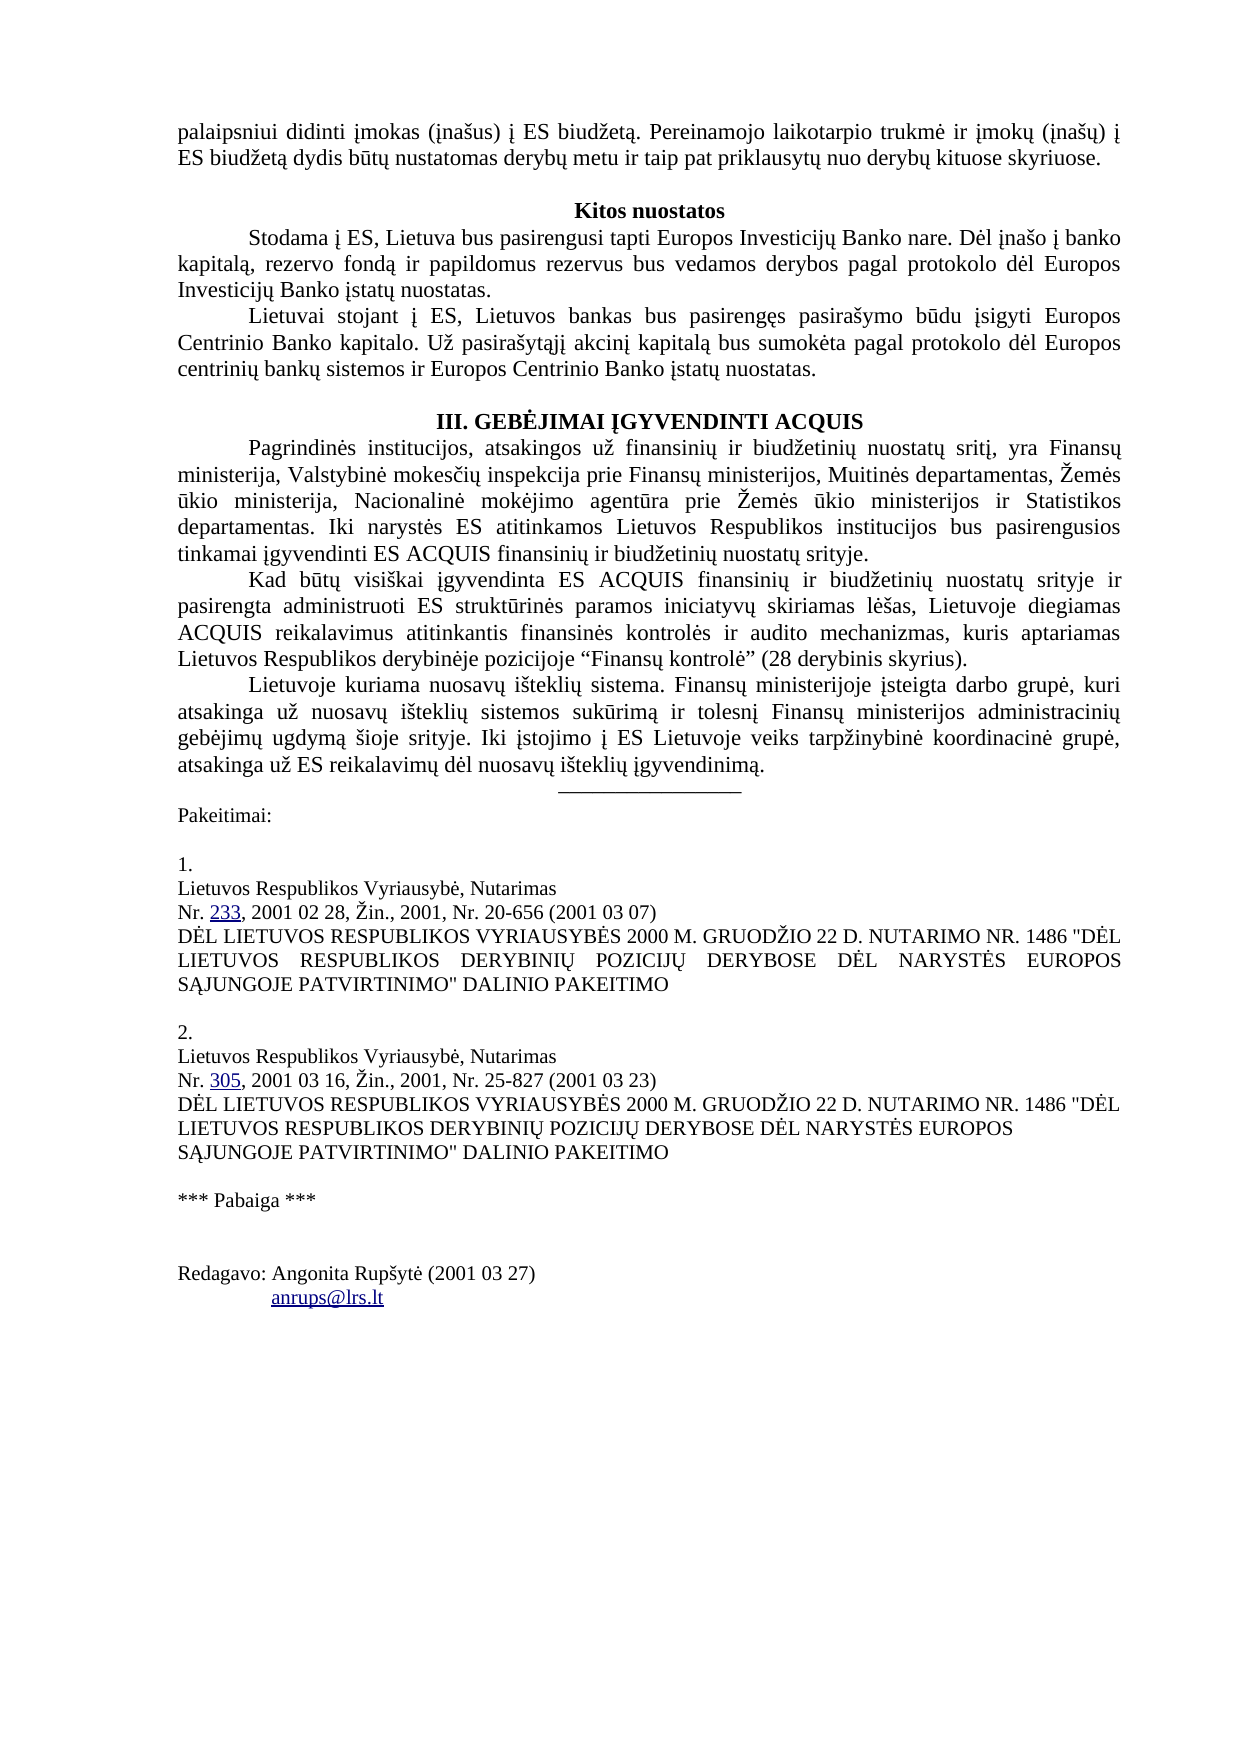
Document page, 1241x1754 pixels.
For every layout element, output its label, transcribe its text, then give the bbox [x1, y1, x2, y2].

text *** Pabaiga *** [177, 1188, 1122, 1212]
text Stodama į ES, Lietuva bus pasirengusi tapti Europos Investicijų Banko nare. Dėl įnašo į banko kapitalą, rezervo fondą ir papildomus rezervus bus vedamos derybos pagal protokolo dėl Europos Investicijų Banko įstatų nuostatas. [177, 223, 1122, 303]
text Nr. 305, 2001 03 16, Žin., 2001, Nr. 25-827 (2001 03 23) [177, 1068, 1122, 1092]
text palaipsniui didinti įmokas (įnašus) į ES biudžetą. Pereinamojo laikotarpio trukmė ir įmokų (įnašų) į ES biudžetą dydis būtų nustatomas derybų metu ir taip pat priklausytų nuo derybų kituose skyriuose. [177, 118, 1122, 171]
text III. Gebėjimai įgyvendinti acquis [177, 408, 1122, 434]
text Pakeitimai: [177, 803, 1122, 827]
text 2. [177, 1020, 1122, 1044]
text Lietuvai stojant į ES, Lietuvos bankas bus pasirengęs pasirašymo būdu įsigyti Europos Centrinio Banko kapitalo. Už pasirašytąjį akcinį kapitalą bus sumokėta pagal protokolo dėl Europos centrinių bankų sistemos ir Europos Centrinio Banko įstatų nuostatas. [177, 303, 1122, 382]
text DĖL LIETUVOS RESPUBLIKOS VYRIAUSYBĖS 2000 M. GRUODŽIO 22 D. NUTARIMO NR. 1486 "DĖL LIETUVOS RESPUBLIKOS DERYBINIŲ POZICIJŲ DERYBOSE DĖL NARYSTĖS EUROPOS SĄJUNGOJE PATVIRTINIMO" DALINIO PAKEITIMO [177, 924, 1122, 996]
text Pagrindinės institucijos, atsakingos už finansinių ir biudžetinių nuostatų sritį, yra Finansų ministerija, Valstybinė mokesčių inspekcija prie Finansų ministerijos, Muitinės departamentas, Žemės ūkio ministerija, Nacionalinė mokėjimo agentūra prie Žemės ūkio ministerijos ir Statistikos departamentas. Iki narystės ES atitinkamos Lietuvos Respublikos institucijos bus pasirengusios tinkamai įgyvendinti ES acquis finansinių ir biudžetinių nuostatų srityje. [177, 434, 1122, 566]
text 1. [177, 851, 1122, 876]
text DĖL LIETUVOS RESPUBLIKOS VYRIAUSYBĖS 2000 M. GRUODŽIO 22 D. NUTARIMO NR. 1486 "DĖL LIETUVOS RESPUBLIKOS DERYBINIŲ POZICIJŲ DERYBOSE DĖL NARYSTĖS EUROPOS SĄJUNGOJE PATVIRTINIMO" DALINIO PAKEITIMO [177, 1092, 1122, 1164]
text Kad būtų visiškai įgyvendinta ES acquis finansinių ir biudžetinių nuostatų srityje ir pasirengta administruoti ES struktūrinės paramos iniciatyvų skiriamas lėšas, Lietuvoje diegiamas acquis reikalavimus atitinkantis finansinės kontrolės ir audito mechanizmas, kuris aptariamas Lietuvos Respublikos derybinėje pozicijoje “Finansų kontrolė” (28 derybinis skyrius). [177, 566, 1122, 672]
text anrups@lrs.lt [177, 1284, 1122, 1309]
text Lietuvos Respublikos Vyriausybė, Nutarimas [177, 1044, 1122, 1068]
text Lietuvoje kuriama nuosavų išteklių sistema. Finansų ministerijoje įsteigta darbo grupė, kuri atsakinga už nuosavų išteklių sistemos sukūrimą ir tolesnį Finansų ministerijos administracinių gebėjimų ugdymą šioje srityje. Iki įstojimo į ES Lietuvoje veiks tarpžinybinė koordinacinė grupė, atsakinga už ES reikalavimų dėl nuosavų išteklių įgyvendinimą. [177, 672, 1122, 777]
text Lietuvos Respublikos Vyriausybė, Nutarimas [177, 876, 1122, 899]
text Nr. 233, 2001 02 28, Žin., 2001, Nr. 20-656 (2001 03 07) [177, 899, 1122, 924]
subtitle Kitos nuostatos [177, 197, 1122, 223]
text –––––––––––––––– [177, 777, 1122, 803]
text Redagavo: Angonita Rupšytė (2001 03 27) [177, 1261, 1122, 1284]
